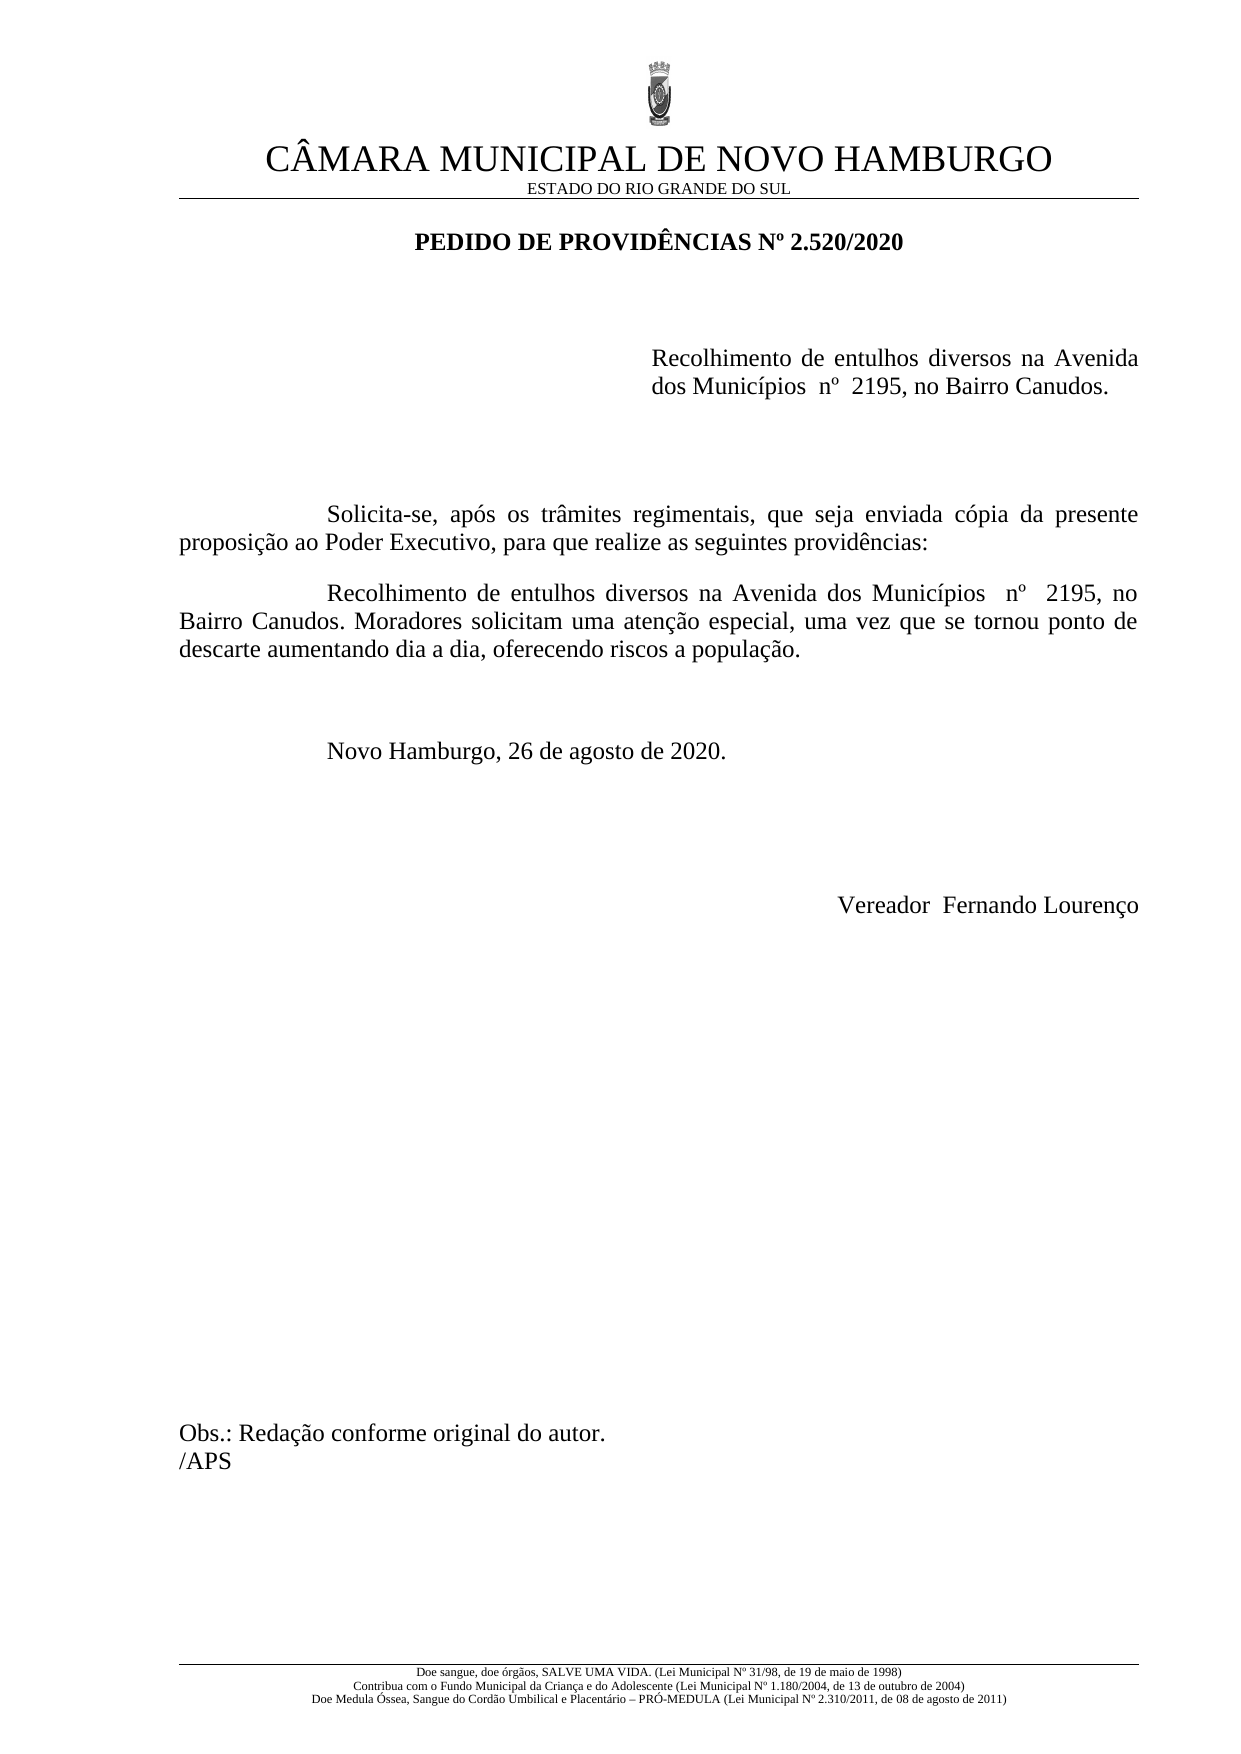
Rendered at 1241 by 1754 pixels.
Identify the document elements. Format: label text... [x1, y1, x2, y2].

text /APS [179, 1447, 1139, 1474]
text Vereador Fernando Lourenço [179, 891, 1139, 919]
text Recolhimento de entulhos diversos na Avenida dos Municípios nº 2195, no Bairro Canudos. Moradores solicitam uma atenção especial, uma vez que se tornou ponto de descarte aumentando dia a dia, oferecendo riscos a população. [179, 579, 1139, 662]
text PEDIDO DE PROVIDÊNCIAS Nº 2.520/2020 [179, 228, 1139, 256]
text Novo Hamburgo, 26 de agosto de 2020. [179, 737, 1139, 765]
text Recolhimento de entulhos diversos na Avenida dos Municípios nº 2195, no Bairro Canudos. [651, 344, 1139, 400]
text Solicita-se, após os trâmites regimentais, que seja enviada cópia da presente proposição ao Poder Executivo, para que realize as seguintes providências: [179, 500, 1139, 556]
text Obs.: Redação conforme original do autor. [179, 1419, 1139, 1447]
